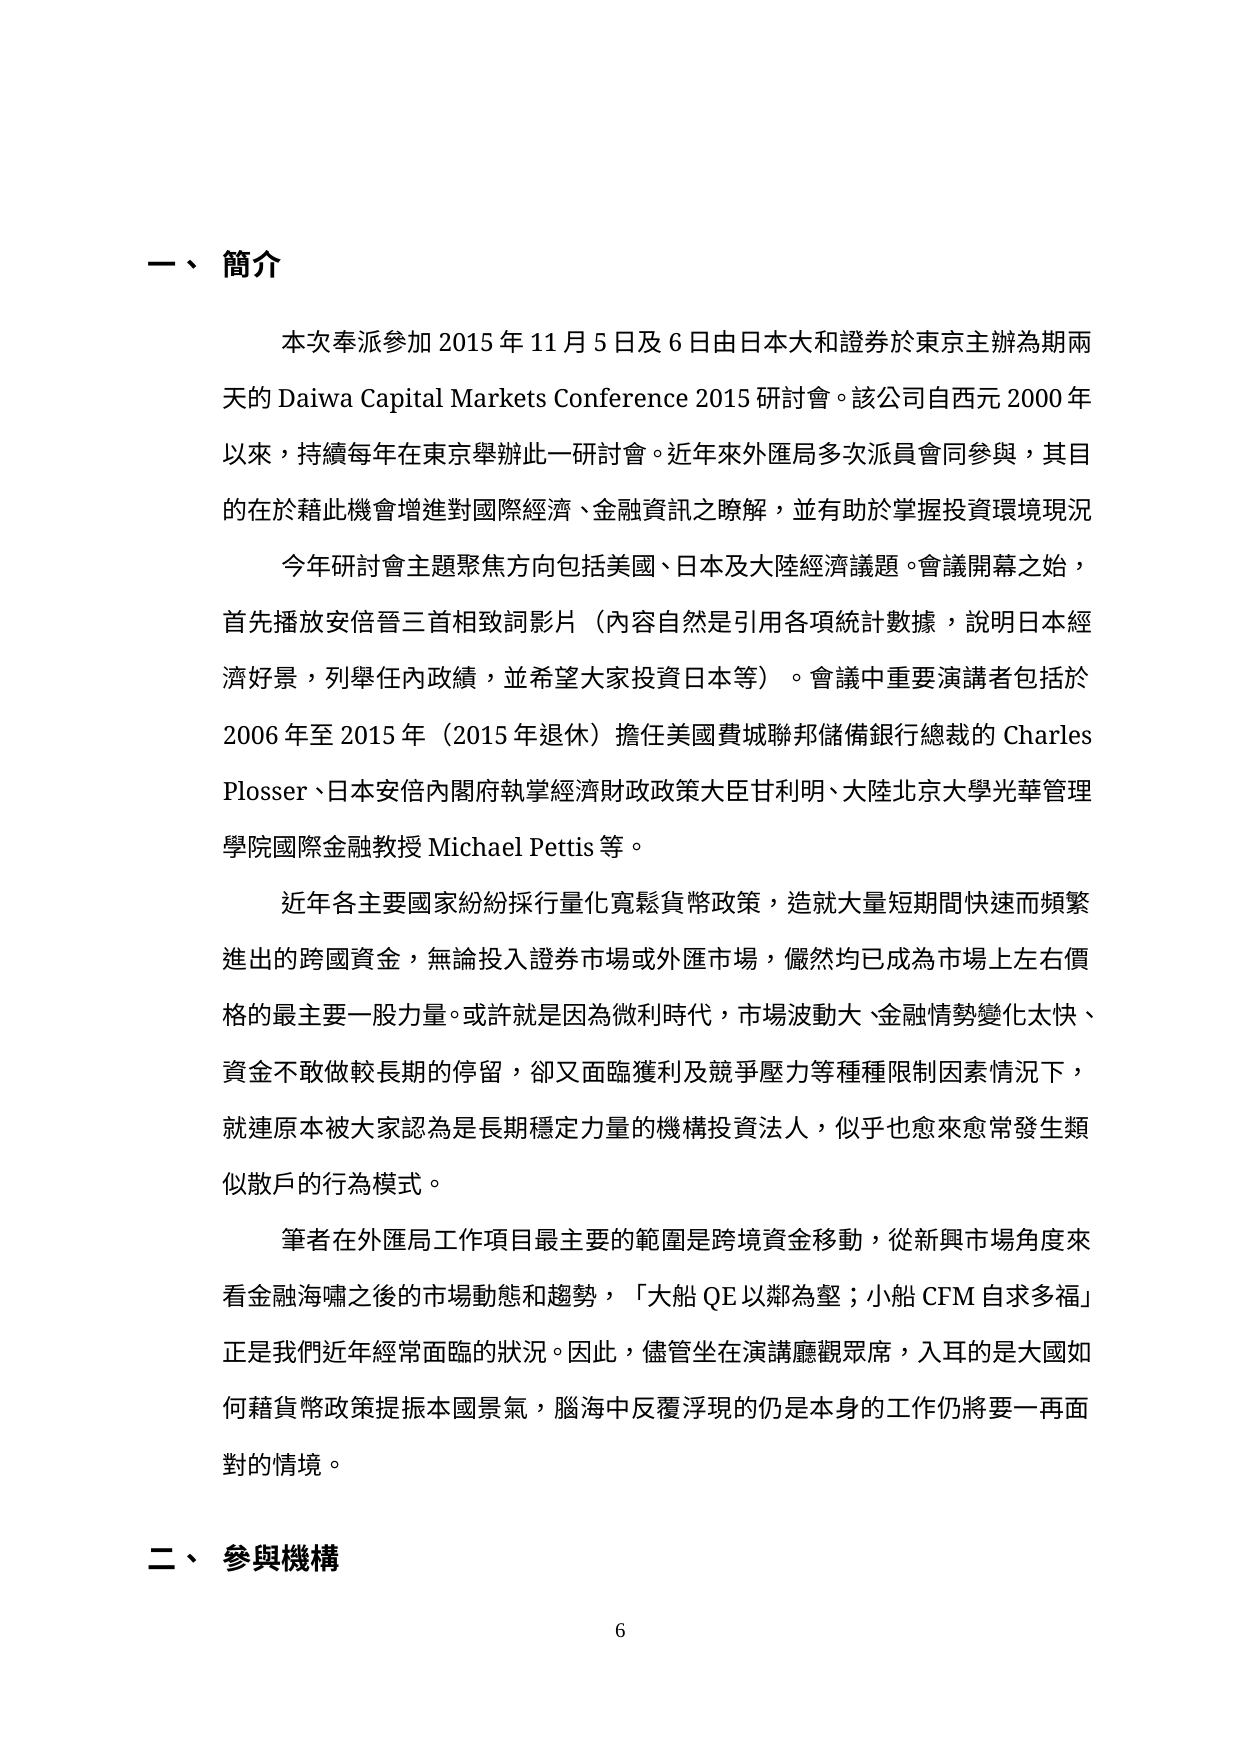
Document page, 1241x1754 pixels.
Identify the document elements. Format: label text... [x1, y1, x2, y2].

text 今年研討會主題聚焦方向包括美國、日本及大陸經濟議題。會議開幕之始，首先播放安倍晉三首相致詞影片（內容自然是引用各項統計數據，說明日本經濟好景，列舉任內政績，並希望大家投資日本等）。會議中重要演講者包括於2006年至2015年（2015年退休）擔任美國費城聯邦儲備銀行總裁的Charles Plosser、日本安倍內閣府執掌經濟財政政策大臣甘利明、大陸北京大學光華管理學院國際金融教授Michael Pettis等。 [223, 546, 1092, 864]
list 簡介 [148, 225, 1092, 300]
text 本次奉派參加2015年11月5日及6日由日本大和證券於東京主辦為期兩天的Daiwa Capital Markets Conference 2015研討會。該公司自西元2000年以來，持續每年在東京舉辦此一研討會。近年來外匯局多次派員會同參與，其目的在於藉此機會增進對國際經濟、金融資訊之瞭解，並有助於掌握投資環境現況。 [223, 321, 1092, 528]
text 近年各主要國家紛紛採行量化寬鬆貨幣政策，造就大量短期間快速而頻繁進出的跨國資金，無論投入證券市場或外匯市場，儼然均已成為市場上左右價格的最主要一股力量。或許就是因為微利時代，市場波動大、金融情勢變化太快、資金不敢做較長期的停留，卻又面臨獲利及競爭壓力等種種限制因素情況下，就連原本被大家認為是長期穩定力量的機構投資法人，似乎也愈來愈常發生類似散戶的行為模式。 [223, 883, 1092, 1201]
text 筆者在外匯局工作項目最主要的範圍是跨境資金移動，從新興市場角度來看金融海嘯之後的市場動態和趨勢，「大船QE以鄰為壑；小船CFM自求多福」，正是我們近年經常面臨的狀況。因此，儘管坐在演講廳觀眾席，入耳的是大國如何藉貨幣政策提振本國景氣，腦海中反覆浮現的仍是本身的工作仍將要一再面對的情境。 [223, 1219, 1092, 1482]
list 參與機構 [148, 1519, 1092, 1594]
